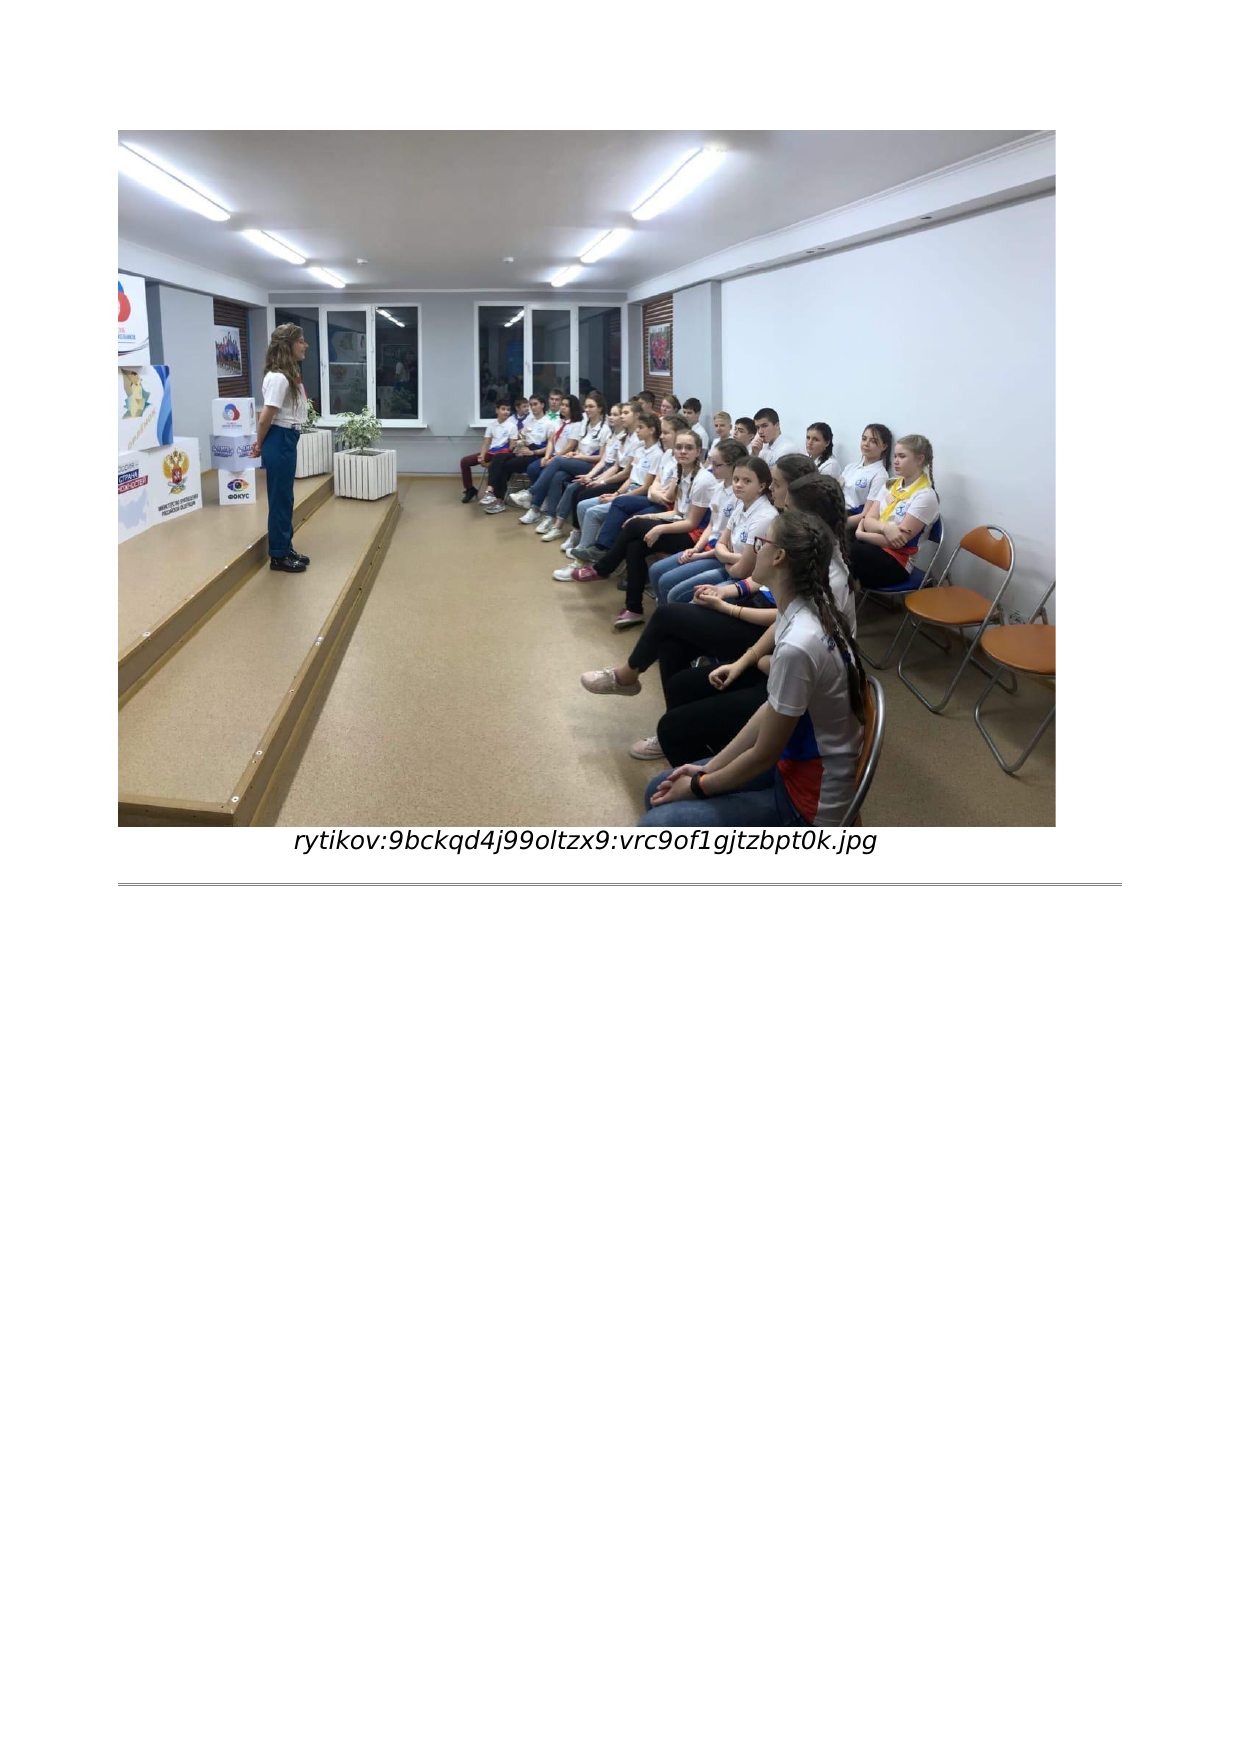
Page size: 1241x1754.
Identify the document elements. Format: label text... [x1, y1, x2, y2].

text rytikov:9bckqd4j99oltzx9:vrc9of1gjtzbpt0k.jpg [118, 827, 1056, 856]
picture [118, 130, 1056, 827]
